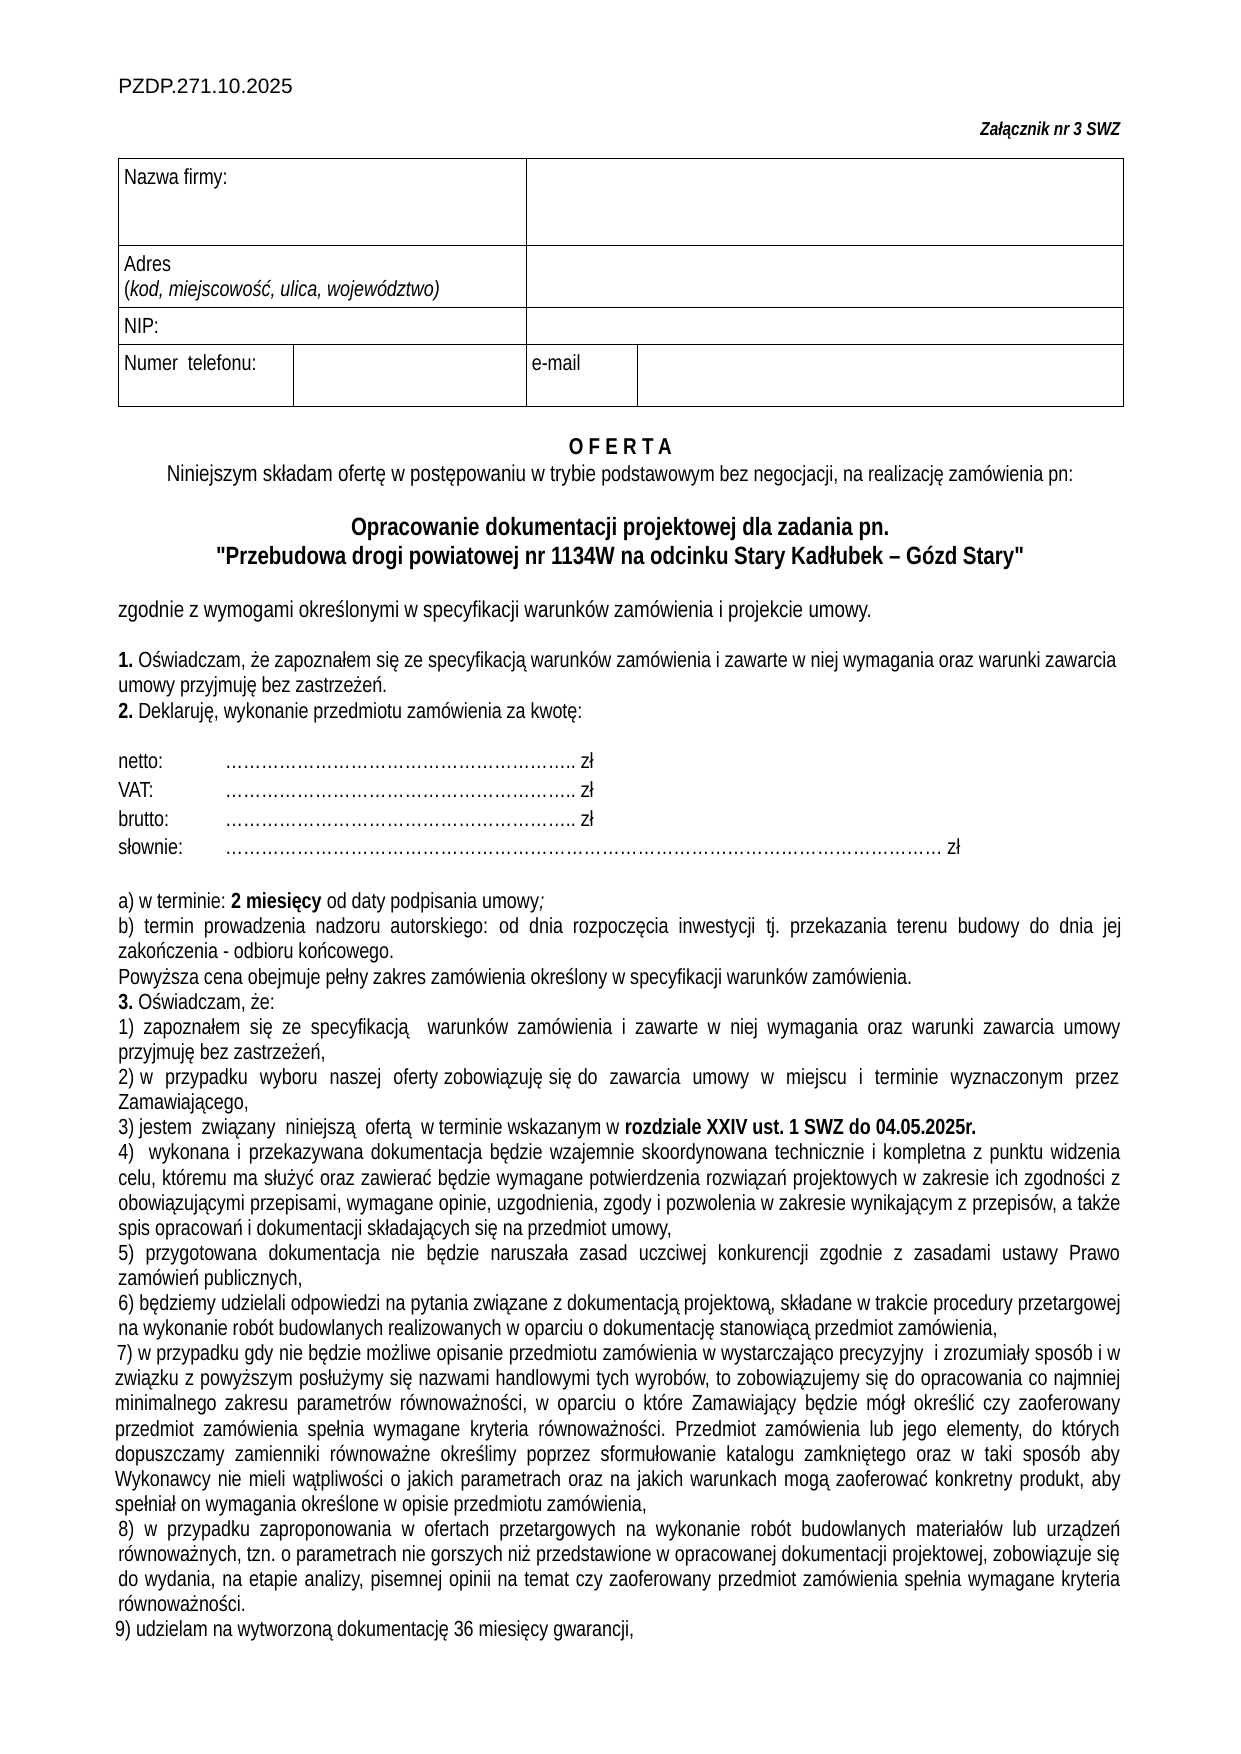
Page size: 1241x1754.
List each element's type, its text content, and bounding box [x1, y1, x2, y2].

table_cell brutto: [118, 805, 225, 834]
table_cell Numer telefonu: [119, 345, 293, 406]
text 4) wykonana i przekazywana dokumentacja będzie wzajemnie skoordynowana technicznie i kompletna z punktu widzenia celu, któremu ma służyć oraz zawierać będzie wymagane potwierdzenia rozwiązań projektowych w zakresie ich zgodności z obowiązującymi przepisami, wymagane opinie, uzgodnienia, zgody i pozwolenia w zakresie wynikającym z przepisów, a także spis opracowań i dokumentacji składających się na przedmiot umowy, [118, 1139, 1122, 1240]
table_cell słownie: [118, 834, 225, 863]
text 1. Oświadczam, że zapoznałem się ze specyfikacją warunków zamówienia i zawarte w niej wymagania oraz warunki zawarcia umowy przyjmuję bez zastrzeżeń. [118, 647, 1122, 697]
table_cell ………………………………………………………………………………………………………… zł [225, 834, 1122, 863]
text Niniejszym składam ofertę w postępowaniu w trybie podstawowym bez negocjacji, na realizację zamówienia pn: [118, 459, 1122, 486]
text 5) przygotowana dokumentacja nie będzie naruszała zasad uczciwej konkurencji zgodnie z zasadami ustawy Prawo zamówień publicznych, [118, 1240, 1122, 1290]
table_cell ………………………………………………….. zł [225, 805, 679, 834]
table_cell e-mail [527, 345, 637, 406]
table_header ………………………………………………….. zł [225, 748, 1122, 777]
table_cell [527, 308, 1123, 344]
text 8) w przypadku zaproponowania w ofertach przetargowych na wykonanie robót budowlanych materiałów lub urządzeń równoważnych, tzn. o parametrach nie gorszych niż przedstawione w opracowanej dokumentacji projektowej, zobowiązuje się do wydania, na etapie analizy, pisemnej opinii na temat czy zaoferowany przedmiot zamówienia spełnia wymagane kryteria równoważności. [118, 1516, 1122, 1616]
table_cell [294, 345, 526, 406]
text 7) w przypadku gdy nie będzie możliwe opisanie przedmiotu zamówienia w wystarczająco precyzyjny i zrozumiały sposób i w związku z powyższym posłużymy się nazwami handlowymi tych wyrobów, to zobowiązujemy się do opracowania co najmniej minimalnego zakresu parametrów równoważności, w oparciu o które Zamawiający będzie mógł określić czy zaoferowany przedmiot zamówienia spełnia wymagane kryteria równoważności. Przedmiot zamówienia lub jego elementy, do których dopuszczamy zamienniki równoważne określimy poprzez sformułowanie katalogu zamkniętego oraz w taki sposób aby Wykonawcy nie mieli wątpliwości o jakich parametrach oraz na jakich warunkach mogą zaoferować konkretny produkt, aby spełniał on wymagania określone w opisie przedmiotu zamówienia, [115, 1340, 1122, 1516]
text O F E R T A [118, 433, 1122, 459]
table_cell NIP: [119, 308, 526, 344]
text Załącznik nr 3 SWZ [118, 118, 1122, 140]
table_header netto: [118, 748, 225, 777]
table_cell ………………………………………………….. zł [225, 777, 1122, 805]
text 2) w przypadku wyboru naszej oferty zobowiązuję się do zawarcia umowy w miejscu i terminie wyznaczonym przez Zamawiającego, [118, 1064, 1122, 1114]
table_cell [679, 805, 1122, 834]
text 3. Oświadczam, że: [118, 989, 1122, 1014]
table_header Opracowanie dokumentacji projektowej dla zadania pn. "Przebudowa drogi powiatowej nr 1134W na odcinku Stary Kadłubek – Gózd Stary" [118, 512, 1122, 569]
table_cell [527, 246, 1123, 307]
text b) termin prowadzenia nadzoru autorskiego: od dnia rozpoczęcia inwestycji tj. przekazania terenu budowy do dnia jej zakończenia - odbioru końcowego. [118, 913, 1122, 963]
text 3) jestem związany niniejszą ofertą w terminie wskazanym w rozdziale XXIV ust. 1 SWZ do 04.05.2025r. [118, 1114, 1122, 1139]
text 6) będziemy udzielali odpowiedzi na pytania związane z dokumentacją projektową, składane w trakcie procedury przetargowej na wykonanie robót budowlanych realizowanych w oparciu o dokumentację stanowiącą przedmiot zamówienia, [118, 1290, 1122, 1340]
text 2. Deklaruję, wykonanie przedmiotu zamówienia za kwotę: [118, 697, 1122, 723]
table_header [527, 159, 1123, 245]
table_cell VAT: [118, 777, 225, 805]
table_cell [638, 345, 1123, 406]
text Powyższa cena obejmuje pełny zakres zamówienia określony w specyfikacji warunków zamówienia. [118, 963, 1122, 989]
text a) w terminie: 2 miesięcy od daty podpisania umowy; [118, 888, 1122, 913]
text zgodnie z wymogami określonymi w specyfikacji warunków zamówienia i projekcie umowy. [118, 596, 1122, 622]
text 9) udzielam na wytworzoną dokumentację 36 miesięcy gwarancji, [115, 1616, 1122, 1641]
text 1) zapoznałem się ze specyfikacją warunków zamówienia i zawarte w niej wymagania oraz warunki zawarcia umowy przyjmuję bez zastrzeżeń, [118, 1014, 1122, 1064]
table_header Nazwa firmy: [119, 159, 526, 245]
table_cell Adres (kod, miejscowość, ulica, województwo) [119, 246, 526, 307]
